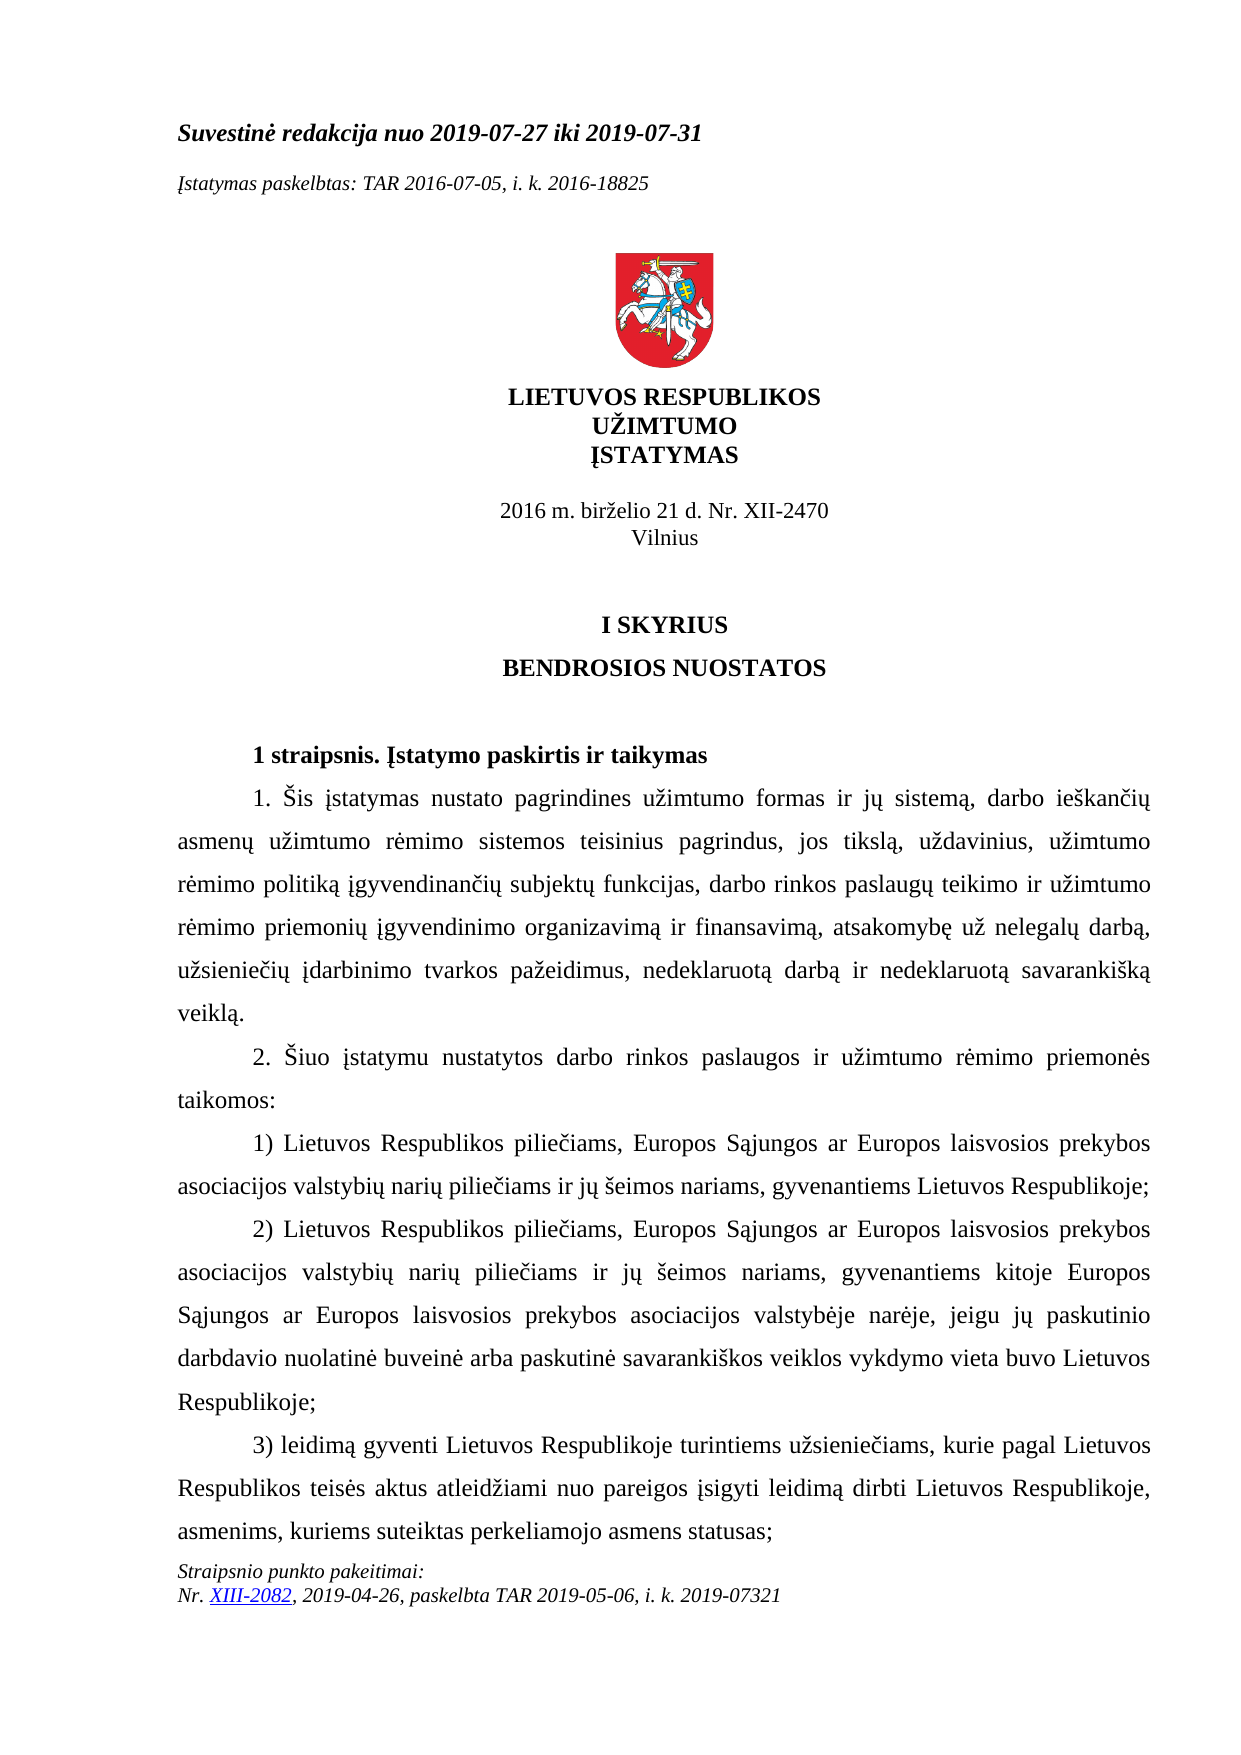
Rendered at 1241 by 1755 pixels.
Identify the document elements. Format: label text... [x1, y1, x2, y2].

text BENDROSIOS NUOSTATOS [177, 653, 1152, 682]
text Nr. XIII-2082, 2019-04-26, paskelbta TAR 2019-05-06, i. k. 2019-07321 [177, 1583, 1152, 1607]
text ĮSTATYMAS [177, 440, 1152, 468]
text 2016 m. birželio 21 d. Nr. XII-2470 [177, 497, 1152, 524]
text I SKYRIUS [177, 610, 1152, 639]
text Vilnius [177, 524, 1152, 550]
text 1) Lietuvos Respublikos piliečiams, Europos Sąjungos ar Europos laisvosios prekybos asociacijos valstybių narių piliečiams ir jų šeimos nariams, gyvenantiems Lietuvos Respublikoje; [177, 1128, 1152, 1200]
text 2. Šiuo įstatymu nustatytos darbo rinkos paslaugos ir užimtumo rėmimo priemonės taikomos: [177, 1042, 1152, 1113]
text UŽIMTUMO [177, 411, 1152, 440]
text Suvestinė redakcija nuo 2019-07-27 iki 2019-07-31 [177, 118, 1152, 147]
text 3) leidimą gyventi Lietuvos Respublikoje turintiems užsieniečiams, kurie pagal Lietuvos Respublikos teisės aktus atleidžiami nuo pareigos įsigyti leidimą dirbti Lietuvos Respublikoje, asmenims, kuriems suteiktas perkeliamojo asmens statusas; [177, 1430, 1152, 1545]
text Straipsnio punkto pakeitimai: [177, 1559, 1152, 1583]
text Įstatymas paskelbtas: TAR 2016-07-05, i. k. 2016-18825 [177, 171, 1152, 195]
text 1. Šis įstatymas nustato pagrindines užimtumo formas ir jų sistemą, darbo ieškančių asmenų užimtumo rėmimo sistemos teisinius pagrindus, jos tikslą, uždavinius, užimtumo rėmimo politiką įgyvendinančių subjektų funkcijas, darbo rinkos paslaugų teikimo ir užimtumo rėmimo priemonių įgyvendinimo organizavimą ir finansavimą, atsakomybę už nelegalų darbą, užsieniečių įdarbinimo tvarkos pažeidimus, nedeklaruotą darbą ir nedeklaruotą savarankišką veiklą. [177, 783, 1152, 1027]
text LIETUVOS RESPUBLIKOS [177, 382, 1152, 411]
text 2) Lietuvos Respublikos piliečiams, Europos Sąjungos ar Europos laisvosios prekybos asociacijos valstybių narių piliečiams ir jų šeimos nariams, gyvenantiems kitoje Europos Sąjungos ar Europos laisvosios prekybos asociacijos valstybėje narėje, jeigu jų paskutinio darbdavio nuolatinė buveinė arba paskutinė savarankiškos veiklos vykdymo vieta buvo Lietuvos Respublikoje; [177, 1214, 1152, 1415]
text 1 straipsnis. Įstatymo paskirtis ir taikymas [177, 740, 1152, 768]
